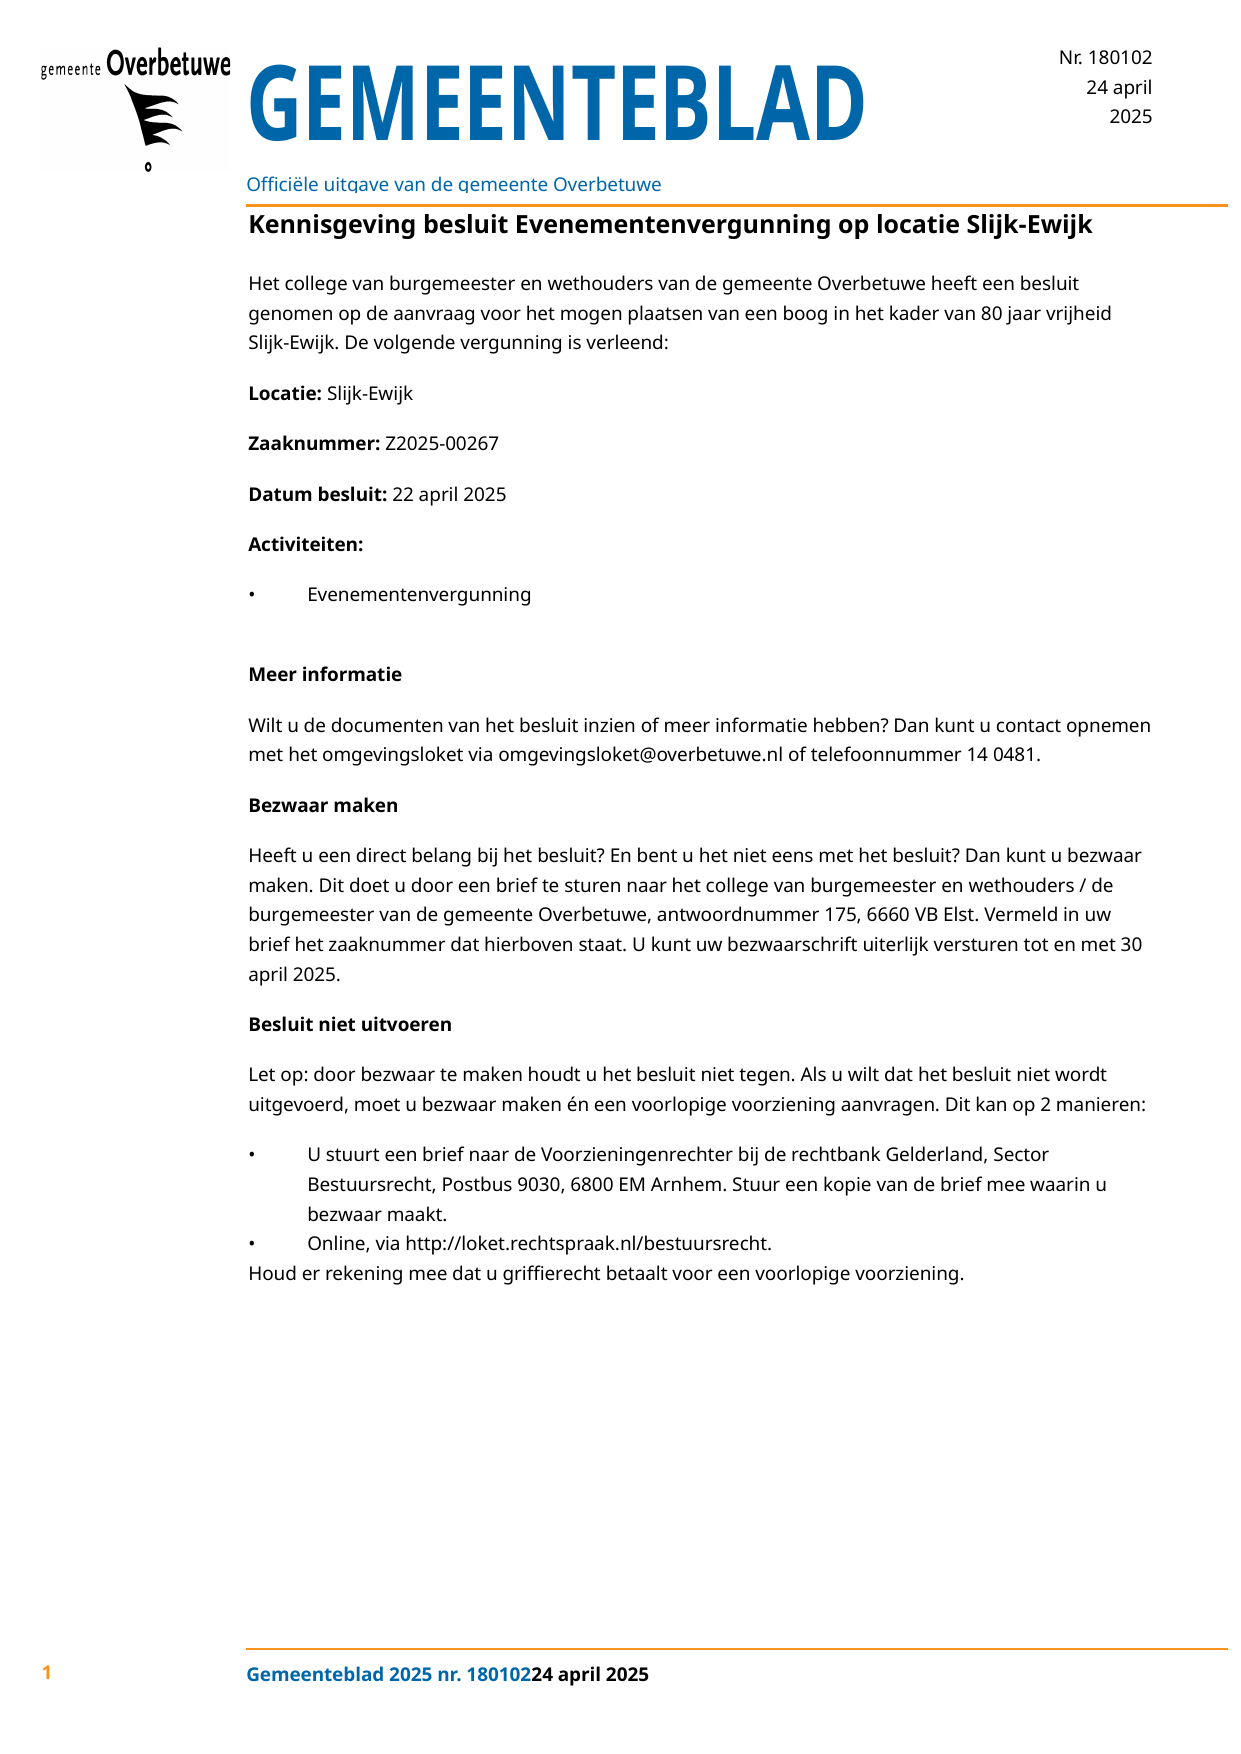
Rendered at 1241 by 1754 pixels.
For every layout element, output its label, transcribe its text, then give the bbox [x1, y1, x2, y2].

list U stuurt een brief naar de Voorzieningenrechter bij de rechtbank Gelderland, Sector Bestuursrecht, Postbus 9030, 6800 EM Arnhem. Stuur een kopie van de brief mee waarin u bezwaar maakt. [248, 1142, 1152, 1226]
text Locatie: Slijk-Ewijk [248, 380, 1152, 406]
text Meer informatie [248, 662, 1152, 687]
list Evenementenvergunning [248, 582, 1152, 607]
text Wilt u de documenten van het besluit inzien of meer informatie hebben? Dan kunt u contact opnemen met het omgevingsloket via omgevingsloket@overbetuwe.nl of telefoonnummer 14 0481. [248, 712, 1152, 767]
text Heeft u een direct belang bij het besluit? En bent u het niet eens met het besluit? Dan kunt u bezwaar maken. Dit doet u door een brief te sturen naar het college van burgemeester en wethouders / de burgemeester van de gemeente Overbetuwe, antwoordnummer 175, 6660 VB Elst. Vermeld in uw brief het zaaknummer dat hierboven staat. U kunt uw bezwaarschrift uiterlijk versturen tot en met 30 april 2025. [248, 842, 1152, 986]
text Kennisgeving besluit Evenementenvergunning op locatie Slijk-Ewijk [248, 207, 1152, 241]
text Bezwaar maken [248, 792, 1152, 818]
list Online, via http://loket.rechtspraak.nl/bestuursrecht. [248, 1230, 1152, 1256]
text Let op: door bezwaar te maken houdt u het besluit niet tegen. Als u wilt dat het besluit niet wordt uitgevoerd, moet u bezwaar maken én een voorlopige voorziening aanvragen. Dit kan op 2 manieren: [248, 1062, 1152, 1117]
text Zaaknummer: Z2025-00267 [248, 430, 1152, 456]
text Besluit niet uitvoeren [248, 1011, 1152, 1037]
text Het college van burgemeester en wethouders van de gemeente Overbetuwe heeft een besluit genomen op de aanvraag voor het mogen plaatsen van een boog in het kader van 80 jaar vrijheid Slijk-Ewijk. De volgende vergunning is verleend: [248, 270, 1152, 355]
text Datum besluit: 22 april 2025 [248, 481, 1152, 506]
text Houd er rekening mee dat u griffierecht betaalt voor een voorlopige voorziening. [248, 1260, 1152, 1286]
picture [41, 47, 231, 172]
text Activiteiten: [248, 531, 1152, 557]
